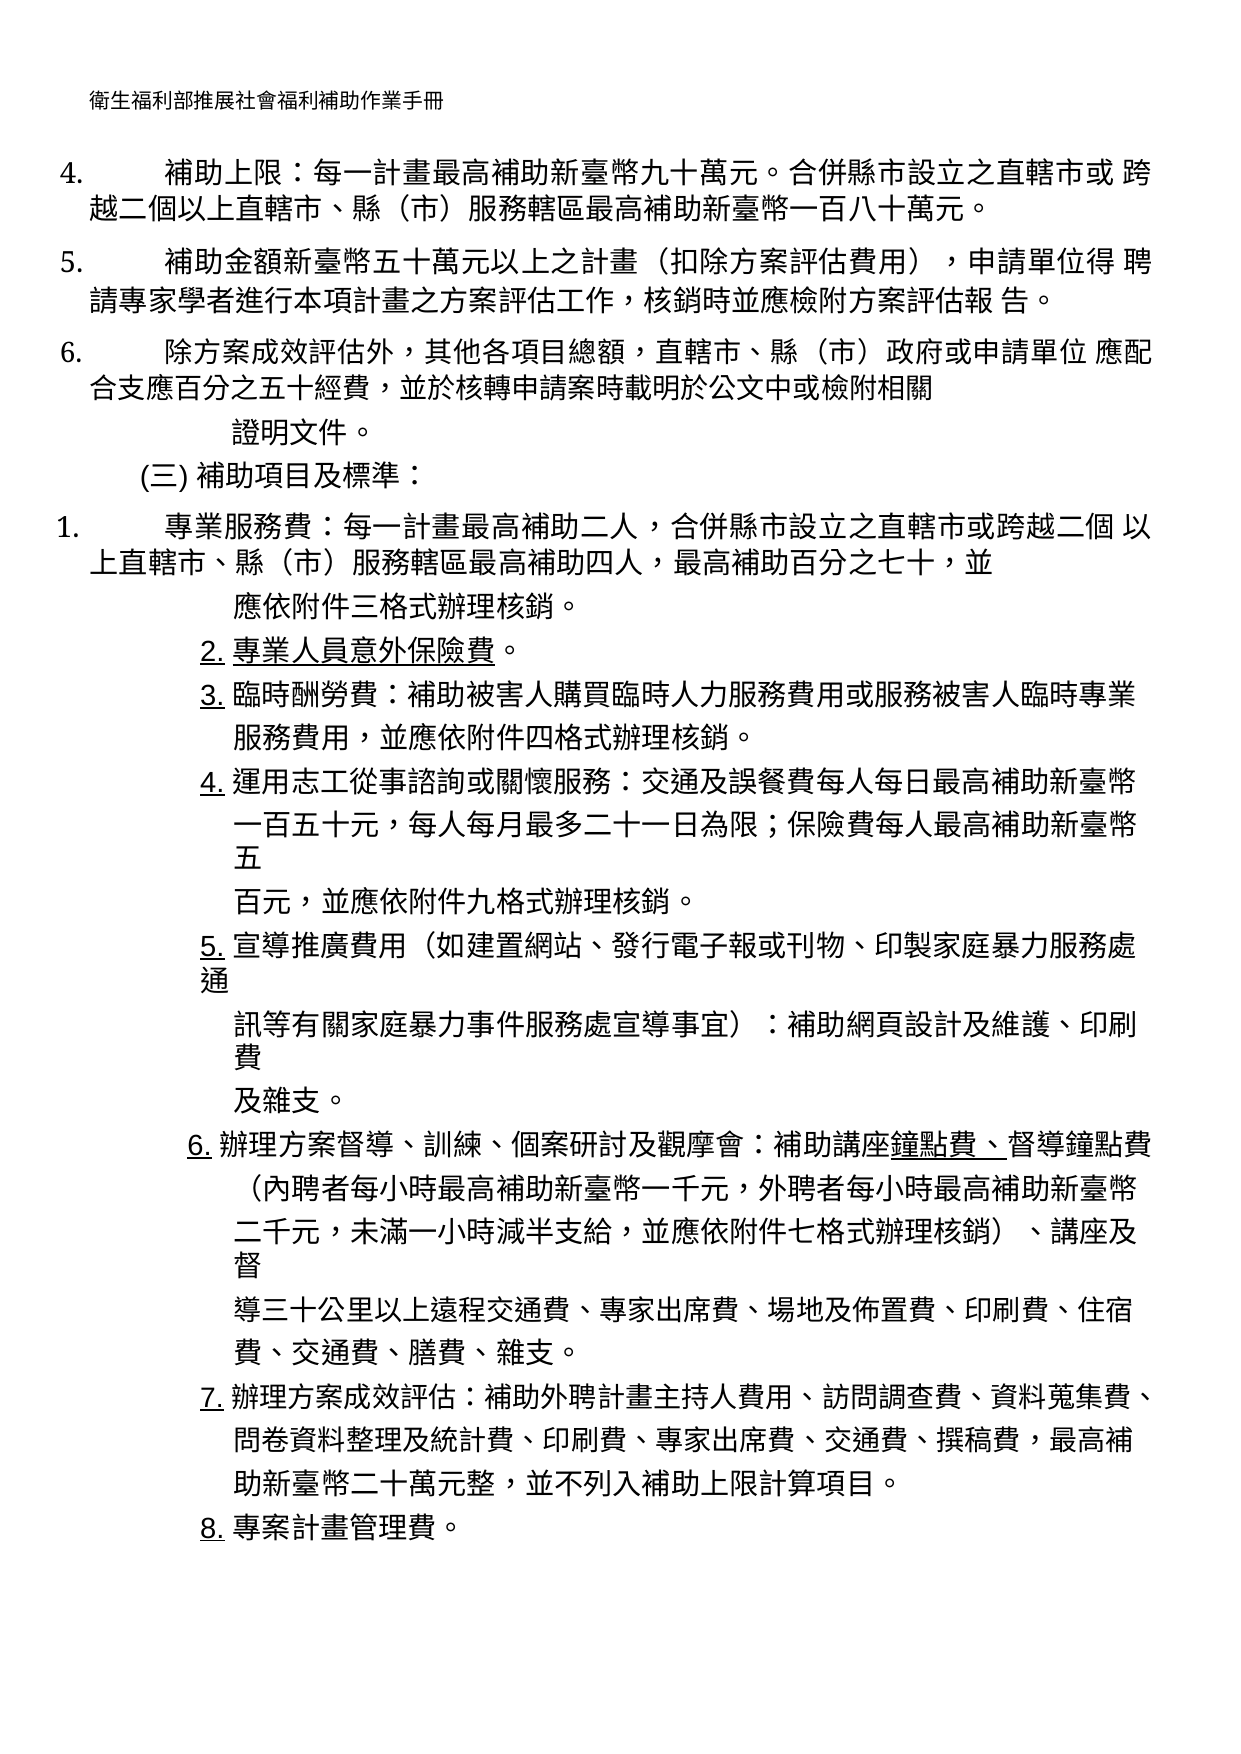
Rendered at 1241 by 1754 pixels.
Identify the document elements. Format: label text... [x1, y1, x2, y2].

text 7. 辦理方案成效評估：補助外聘計畫主持人費用、訪問調查費、資料蒐集費、 [200, 1380, 1153, 1414]
list 補助上限：每一計畫最高補助新臺幣九十萬元。合併縣市設立之直轄市或 跨越二個以上直轄市、縣（市）服務轄區最高補助新臺幣一百八十萬元。 [59, 154, 1153, 227]
text 衛生福利部推展社會福利補助作業手冊 [89, 92, 1153, 112]
text (三) 補助項目及標準： [139, 458, 1153, 493]
text 4. 運用志工從事諮詢或關懷服務：交通及誤餐費每人每日最高補助新臺幣 [200, 764, 1153, 799]
text 導三十公里以上遠程交通費、專家出席費、場地及佈置費、印刷費、住宿 [233, 1294, 1153, 1326]
text 訊等有關家庭暴力事件服務處宣導事宜）：補助網頁設計及維護、印刷費 [233, 1008, 1153, 1075]
text 百元，並應依附件九格式辦理核銷。 [233, 886, 1153, 919]
text 及雜支。 [233, 1085, 1153, 1118]
list 除方案成效評估外，其他各項目總額，直轄市、縣（市）政府或申請單位 應配合支應百分之五十經費，並於核轉申請案時載明於公文中或檢附相關 [59, 334, 1153, 406]
text 一百五十元，每人每月最多二十一日為限；保險費每人最高補助新臺幣五 [233, 809, 1153, 876]
text 3. 臨時酬勞費：補助被害人購買臨時人力服務費用或服務被害人臨時專業 [200, 677, 1153, 712]
text 證明文件。 [231, 417, 1153, 450]
text 應依附件三格式辦理核銷。 [233, 591, 1153, 624]
text 助新臺幣二十萬元整，並不列入補助上限計算項目。 [233, 1468, 1153, 1501]
text 6. 辦理方案督導、訓練、個案研討及觀摩會：補助講座鐘點費、督導鐘點費 [89, 1127, 1153, 1163]
text 費、交通費、膳費、雜支。 [233, 1337, 1153, 1370]
text 服務費用，並應依附件四格式辦理核銷。 [233, 722, 1153, 755]
text 二千元，未滿一小時減半支給，並應依附件七格式辦理核銷）、講座及督 [233, 1216, 1153, 1283]
text 5. 宣導推廣費用（如建置網站、發行電子報或刊物、印製家庭暴力服務處通 [200, 928, 1153, 998]
text 2. 專業人員意外保險費。 [200, 633, 1153, 668]
text （內聘者每小時最高補助新臺幣一千元，外聘者每小時最高補助新臺幣 [233, 1172, 1153, 1206]
list 專業服務費：每一計畫最高補助二人，合併縣市設立之直轄市或跨越二個 以上直轄市、縣（市）服務轄區最高補助四人，最高補助百分之七十，並 [56, 508, 1153, 581]
text 問卷資料整理及統計費、印刷費、專家出席費、交通費、撰稿費，最高補 [233, 1425, 1153, 1457]
list 補助金額新臺幣五十萬元以上之計畫（扣除方案評估費用），申請單位得 聘請專家學者進行本項計畫之方案評估工作，核銷時並應檢附方案評估報 告。 [59, 241, 1153, 319]
text 8. 專案計畫管理費。 [200, 1510, 1153, 1545]
